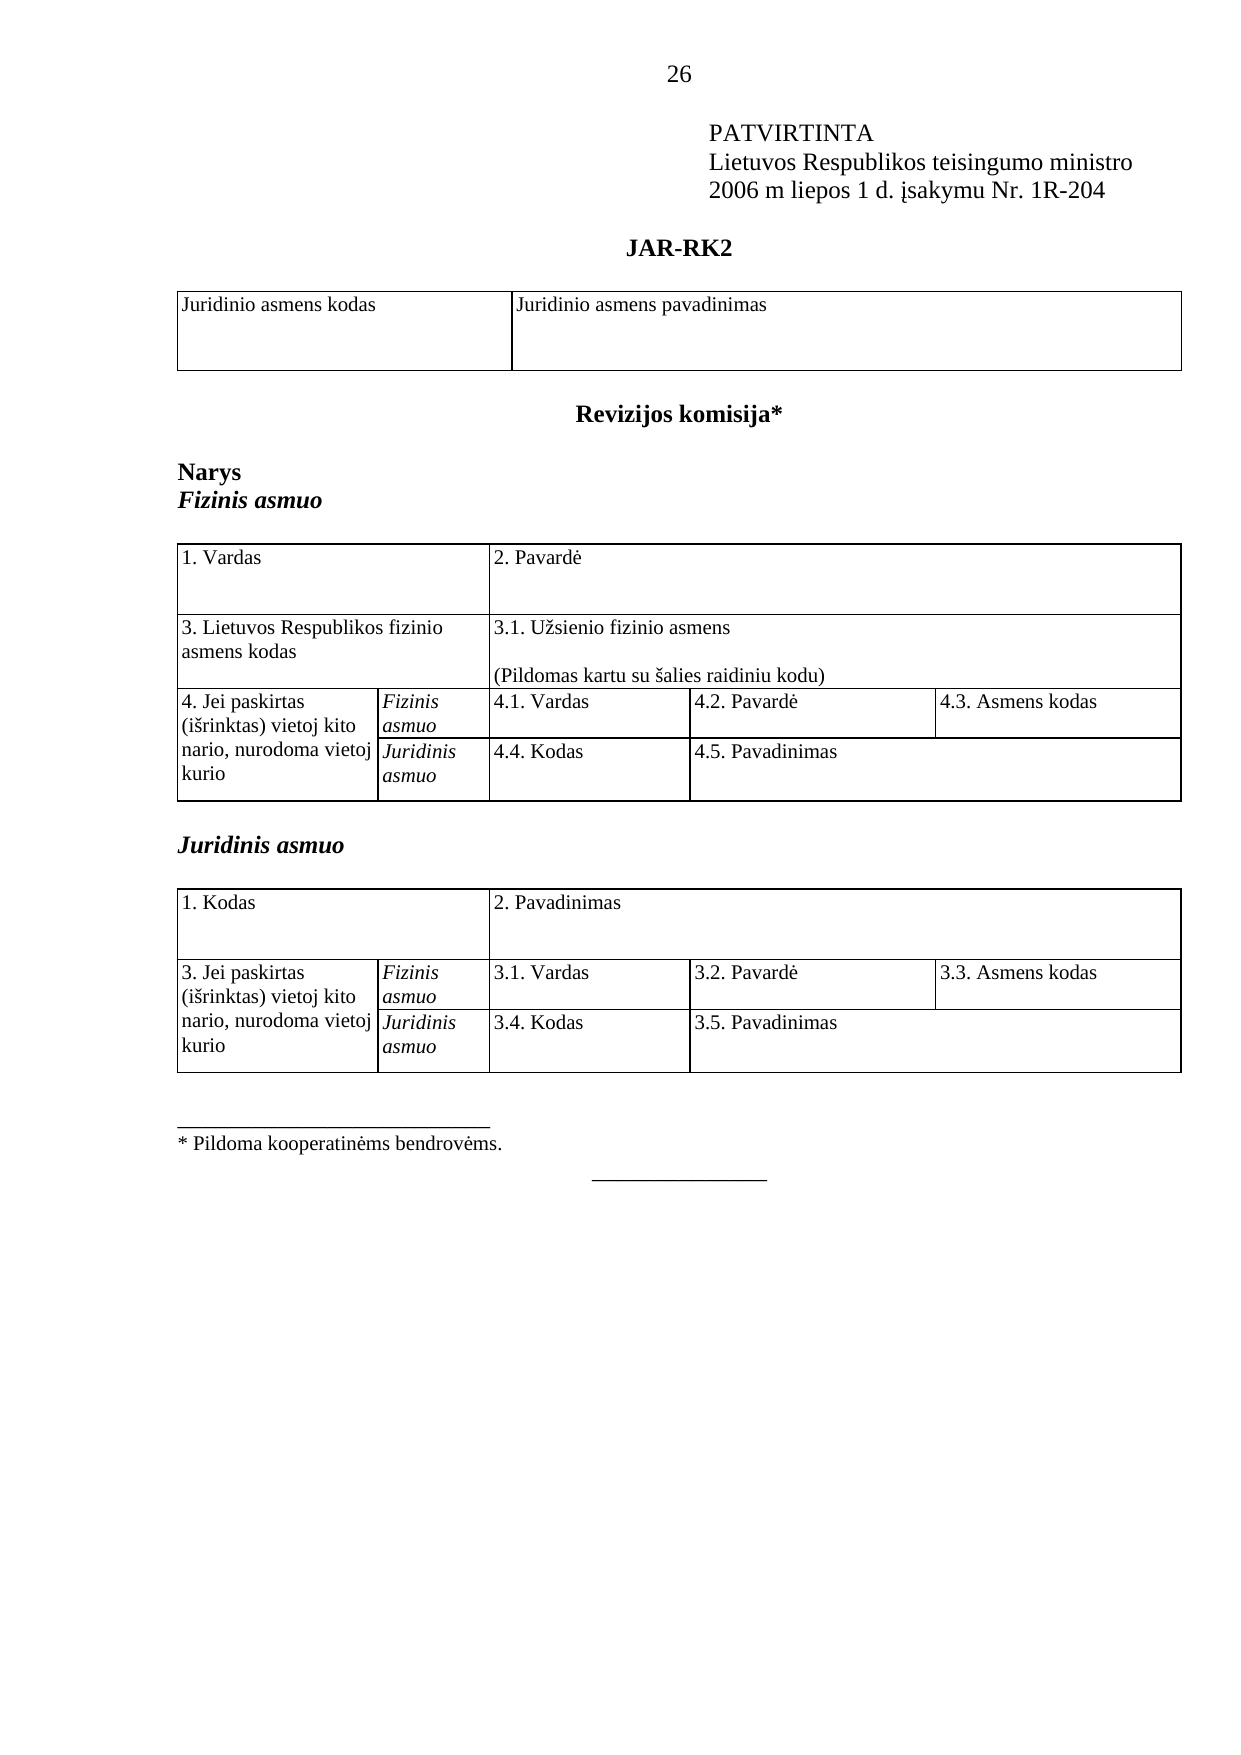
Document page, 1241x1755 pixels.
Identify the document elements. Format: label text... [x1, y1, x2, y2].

text Lietuvos Respublikos teisingumo ministro [177, 147, 1181, 176]
table_cell 3.3. Asmens kodas [936, 960, 1180, 1008]
text _________________________ [177, 1102, 1181, 1131]
text Fizinis asmuo [177, 486, 1181, 514]
table_cell 4.2. Pavardė [691, 689, 935, 737]
table_header JAR-RK2 [177, 233, 1181, 262]
table_cell 3.2. Pavardė [691, 960, 935, 1008]
table_cell Fizinis asmuo [379, 960, 489, 1008]
table_cell 3.4. Kodas [490, 1010, 689, 1072]
table_header Juridinio asmens pavadinimas [513, 292, 1181, 369]
table_cell 3.1. Vardas [490, 960, 689, 1008]
table_cell 4.5. Pavadinimas [691, 739, 1180, 800]
table_header 2. Pavardė [490, 545, 1180, 614]
table_header 2. Pavadinimas [490, 890, 1180, 959]
table_cell 4.3. Asmens kodas [936, 689, 1180, 737]
text Revizijos komisija* [177, 399, 1181, 428]
text Narys [177, 457, 1181, 486]
table_cell 4.4. Kodas [490, 739, 689, 800]
table_cell 4.1. Vardas [490, 689, 689, 737]
table_cell 3.5. Pavadinimas [691, 1010, 1180, 1072]
table_cell Fizinis asmuo [379, 689, 489, 737]
table_header 1. Vardas [178, 545, 489, 614]
text * Pildoma kooperatinėms bendrovėms. [177, 1131, 1181, 1155]
table_header Juridinio asmens kodas [178, 292, 511, 369]
table_cell 4. Jei paskirtas (išrinktas) vietoj kito nario, nurodoma vietoj kurio [178, 689, 377, 800]
text ______________ [177, 1155, 1181, 1183]
table_cell Juridinis asmuo [379, 739, 489, 800]
table_header 1. Kodas [178, 890, 489, 959]
table_cell 3. Lietuvos Respublikos fizinio asmens kodas [178, 615, 489, 687]
table_cell 3. Jei paskirtas (išrinktas) vietoj kito nario, nurodoma vietoj kurio [178, 960, 377, 1072]
text PATVIRTINTA [709, 118, 1181, 147]
text Juridinis asmuo [177, 831, 1181, 859]
text 2006 m liepos 1 d. įsakymu Nr. 1R-204 [177, 176, 1181, 204]
table_cell Juridinis asmuo [379, 1010, 489, 1072]
